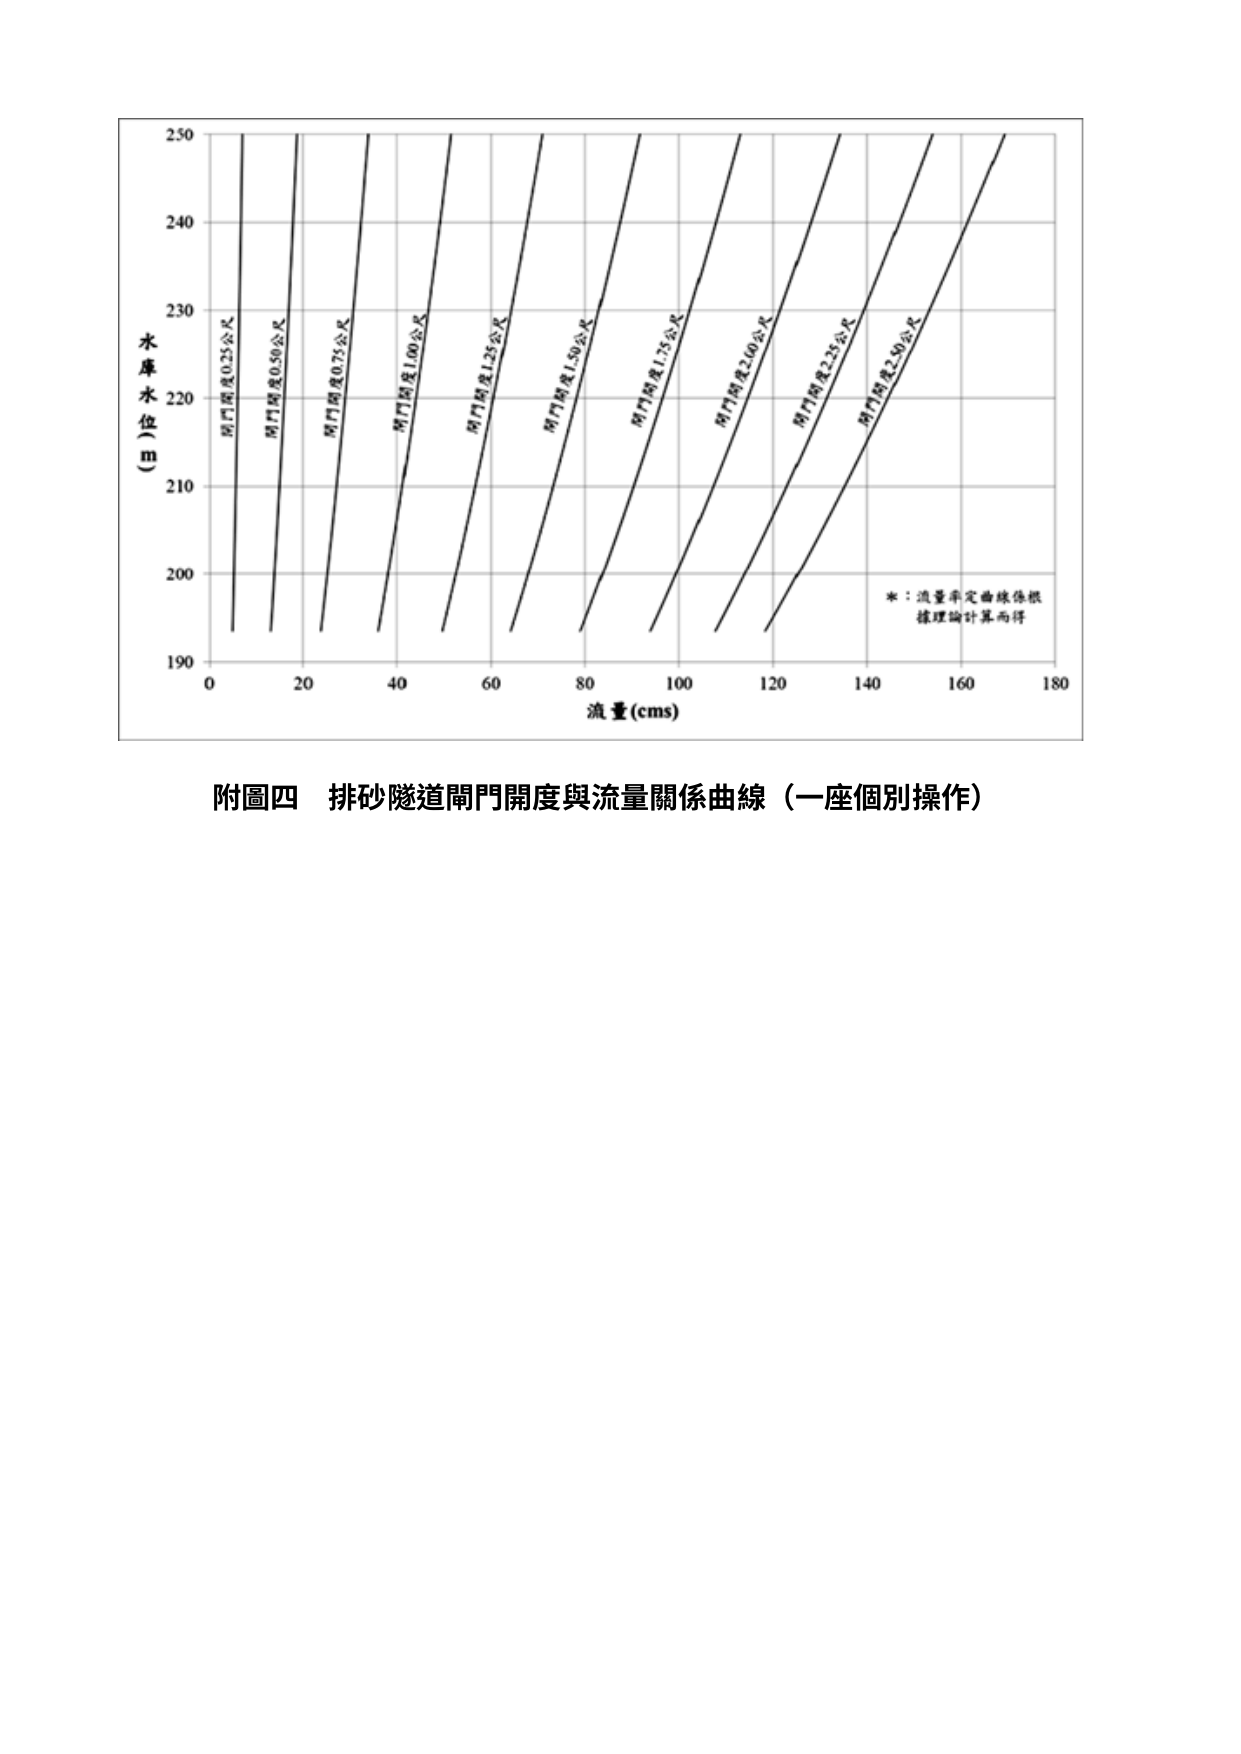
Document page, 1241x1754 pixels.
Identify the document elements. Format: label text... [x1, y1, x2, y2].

text 附圖四 排砂隧道閘門開度與流量關係曲線（一座個別操作） [118, 774, 1122, 817]
